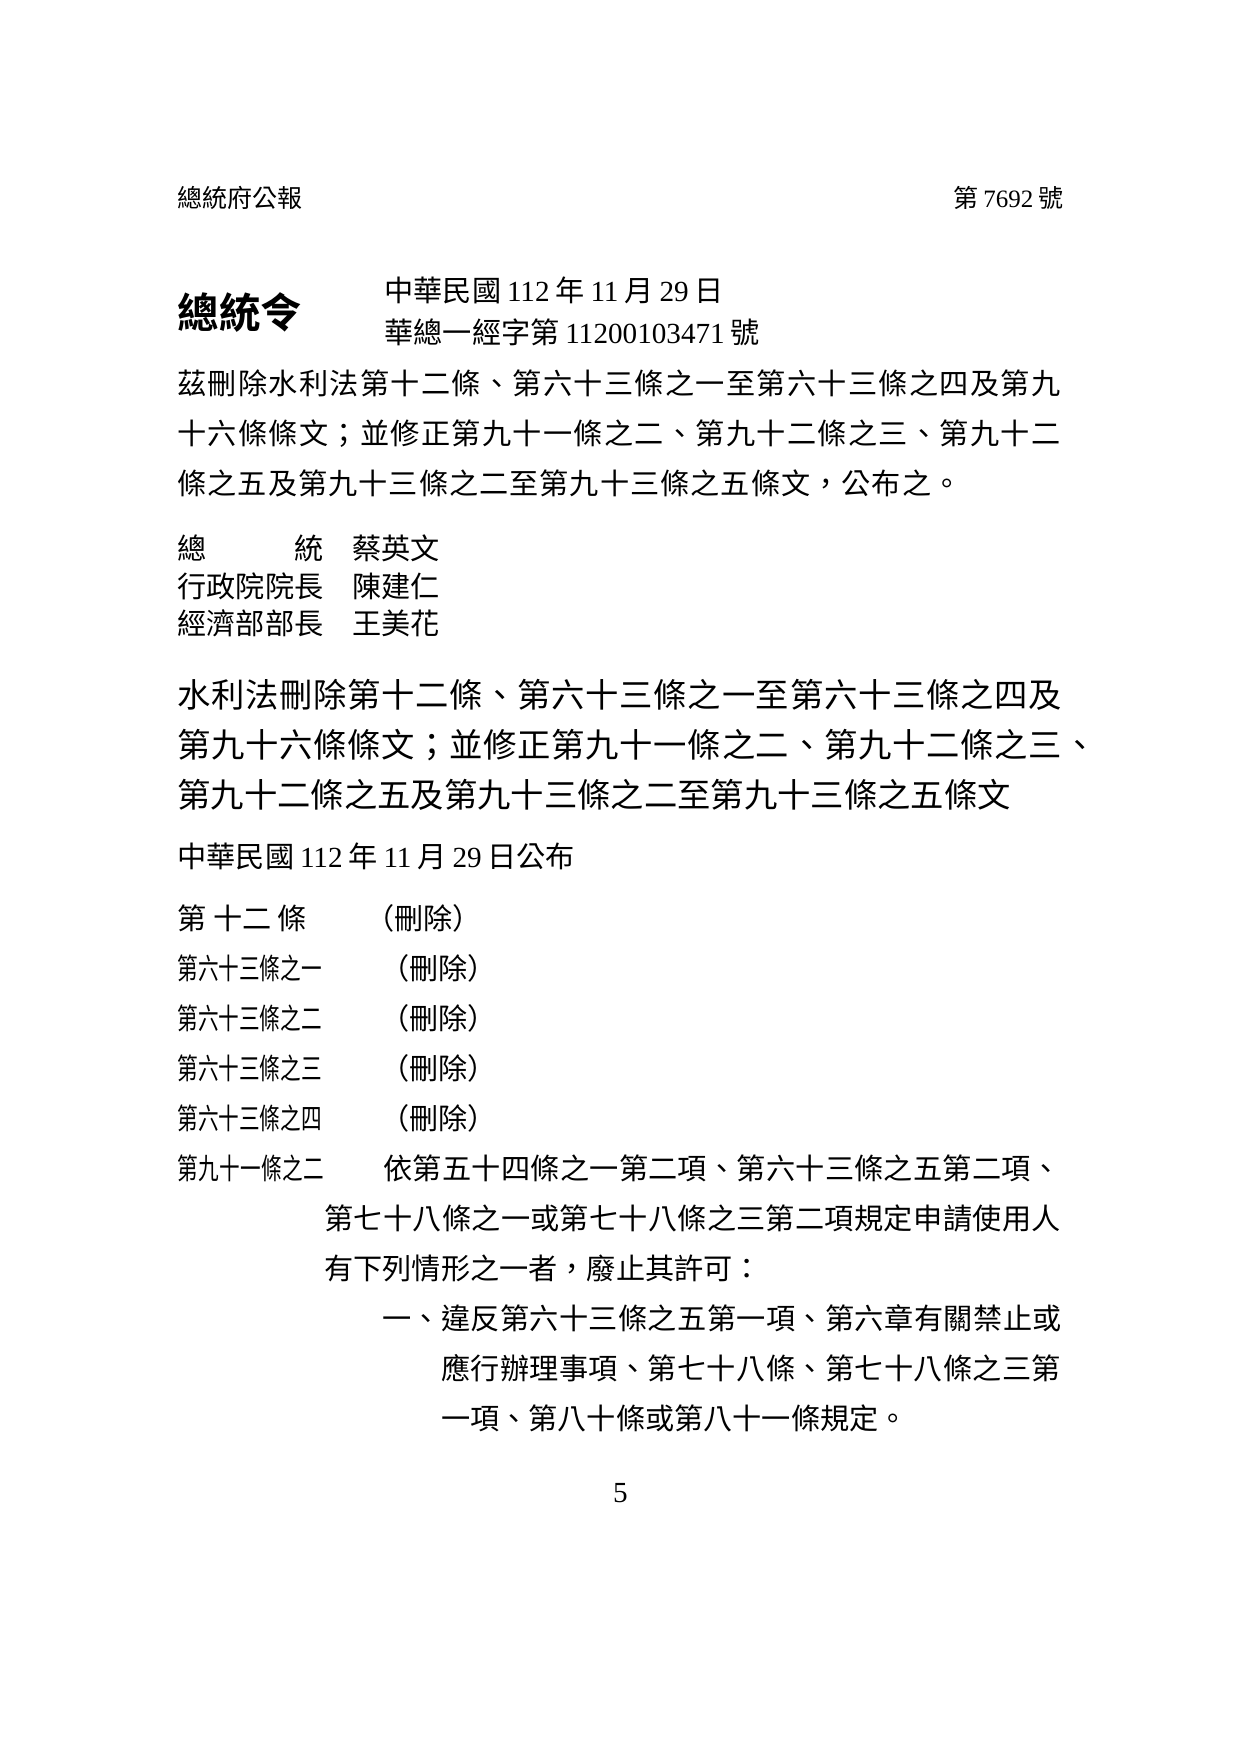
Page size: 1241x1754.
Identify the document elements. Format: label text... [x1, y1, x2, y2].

text 第九十一條之二 依第五十四條之一第二項、第六十三條之五第二項、第七十八條之一或第七十八條之三第二項規定申請使用人，有下列情形之一者，廢止其許可： [177, 1139, 1063, 1289]
text 第六十三條之二 （刪除） [177, 989, 1063, 1039]
table_header 中華民國112年11月29日 華總一經字第11200103471號 [381, 266, 877, 354]
text 第 十二 條 （刪除） [177, 889, 1063, 939]
text 第六十三條之三 （刪除） [177, 1039, 1063, 1089]
text 一、 違反第六十三條之五第一項、第六章有關禁止或應行辦理事項、第七十八條、第七十八條之三第一項、第八十條或第八十一條規定。 [382, 1289, 1063, 1439]
text 第六十三條之四 （刪除） [177, 1089, 1063, 1139]
text 茲刪除水利法第十二條、第六十三條之一至第六十三條之四及第九十六條條文；並修正第九十一條之二、第九十二條之三、第九十二條之五及第九十三條之二至第九十三條之五條文，公布之。 [177, 354, 1063, 504]
text 第六十三條之一 （刪除） [177, 939, 1063, 989]
text 總 統 蔡英文 行政院院長 陳建仁 經濟部部長 王美花 [177, 529, 1063, 642]
table_header 總統令 [174, 266, 381, 354]
text 中華民國112年11月29日公布 [177, 829, 1063, 877]
text 水利法刪除第十二條、第六十三條之一至第六十三條之四及第九十六條條文；並修正第九十一條之二、第九十二條之三、第九十二條之五及第九十三條之二至第九十三條之五條文 [177, 667, 1063, 817]
